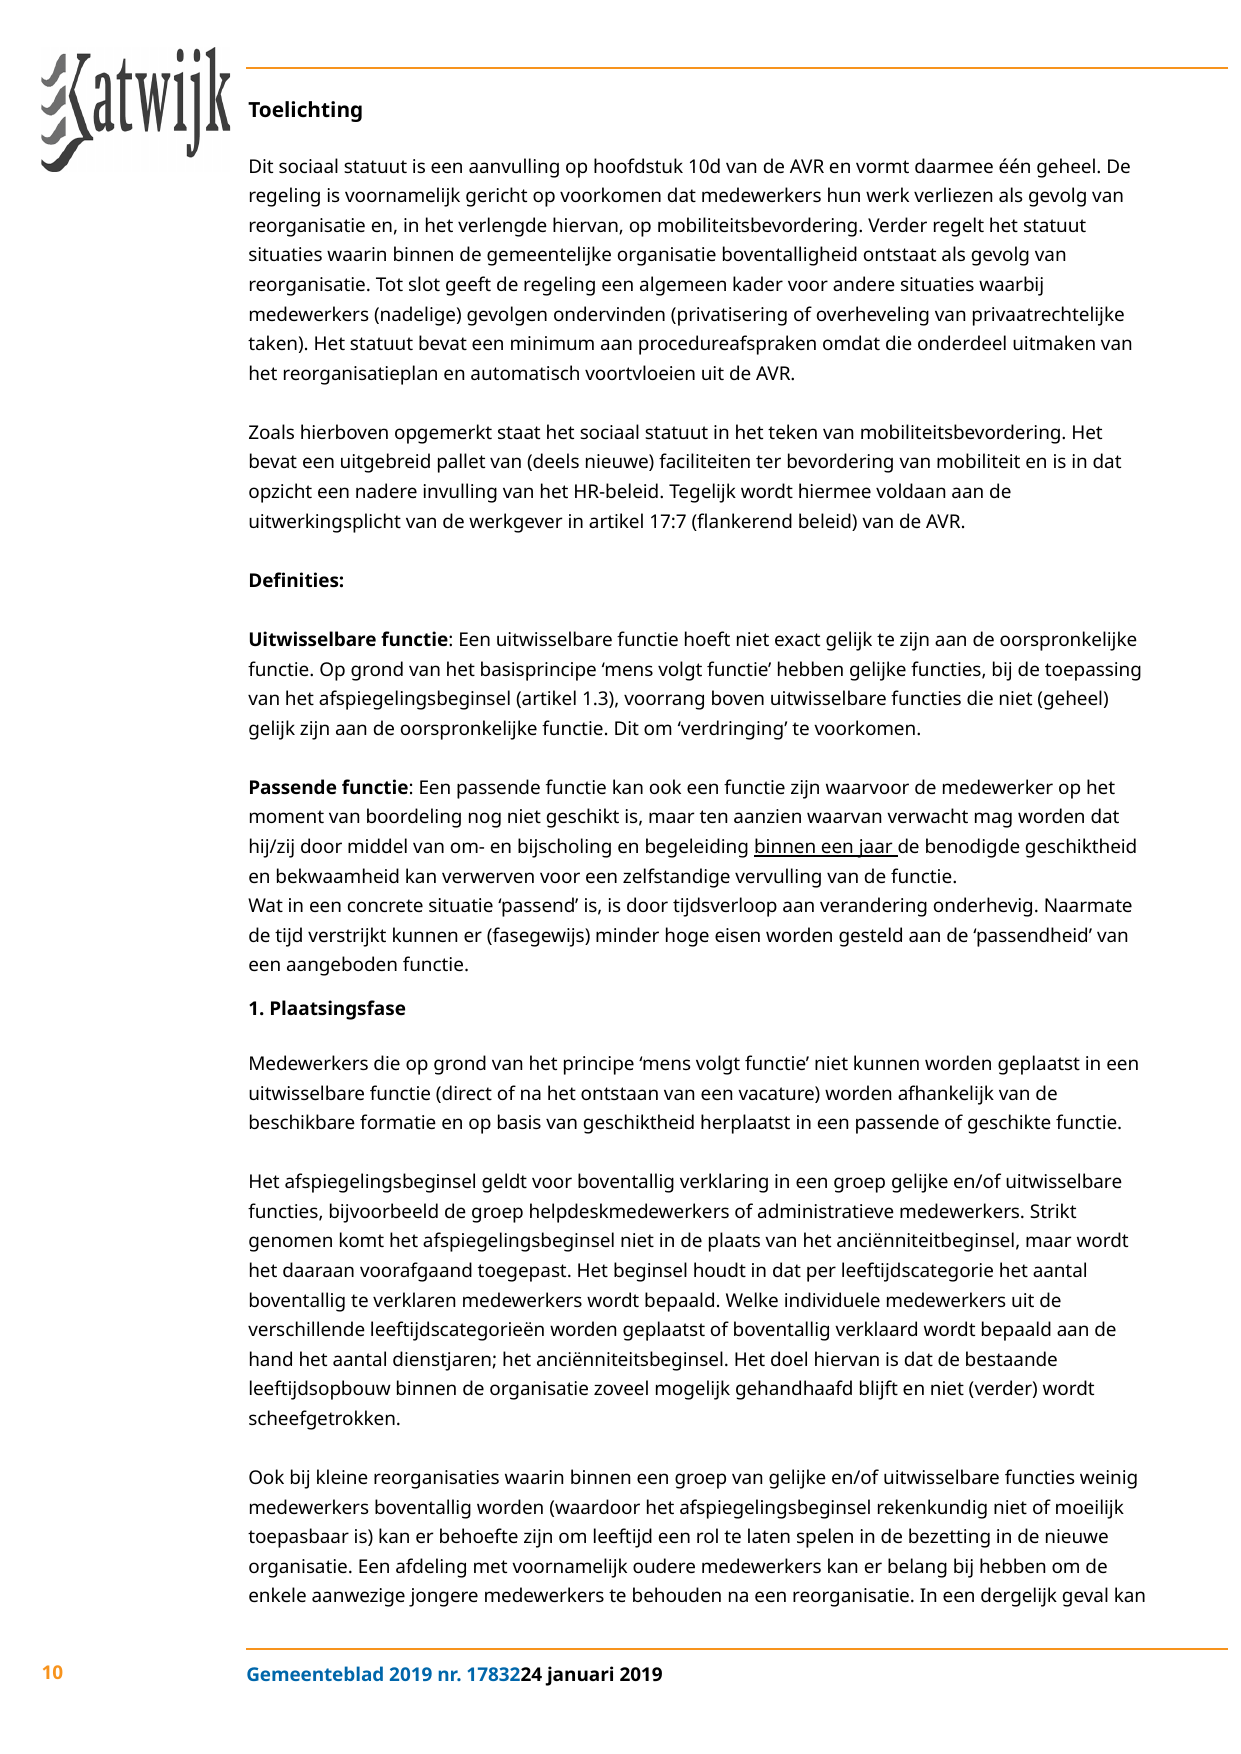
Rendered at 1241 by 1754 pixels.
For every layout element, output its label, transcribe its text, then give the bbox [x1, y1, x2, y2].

text 1. Plaatsingsfase [248, 995, 1152, 1021]
text Dit sociaal statuut is een aanvulling op hoofdstuk 10d van de AVR en vormt daarmee één geheel. De regeling is voornamelijk gericht op voorkomen dat medewerkers hun werk verliezen als gevolg van reorganisatie en, in het verlengde hiervan, op mobiliteitsbevordering. Verder regelt het statuut situaties waarin binnen de gemeentelijke organisatie boventalligheid ontstaat als gevolg van reorganisatie. Tot slot geeft de regeling een algemeen kader voor andere situaties waarbij medewerkers (nadelige) gevolgen ondervinden (privatisering of overheveling van privaatrechtelijke taken). Het statuut bevat een minimum aan procedureafspraken omdat die onderdeel uitmaken van het reorganisatieplan en automatisch voortvloeien uit de AVR. [248, 153, 1152, 386]
text Wat in een concrete situatie ‘passend’ is, is door tijdsverloop aan verandering onderhevig. Naarmate de tijd verstrijkt kunnen er (fasegewijs) minder hoge eisen worden gesteld aan de ‘passendheid’ van een aangeboden functie. [248, 892, 1152, 977]
text Medewerkers die op grond van het principe ‘mens volgt functie’ niet kunnen worden geplaatst in een uitwisselbare functie (direct of na het ontstaan van een vacature) worden afhankelijk van de beschikbare formatie en op basis van geschiktheid herplaatst in een passende of geschikte functie. [248, 1050, 1152, 1135]
text Passende functie: Een passende functie kan ook een functie zijn waarvoor de medewerker op het moment van boordeling nog niet geschikt is, maar ten aanzien waarvan verwacht mag worden dat hij/zij door middel van om- en bijscholing en begeleiding binnen een jaar de benodigde geschiktheid en bekwaamheid kan verwerven voor een zelfstandige vervulling van de functie. [248, 774, 1152, 889]
text Het afspiegelingsbeginsel geldt voor boventallig verklaring in een groep gelijke en/of uitwisselbare functies, bijvoorbeeld de groep helpdeskmedewerkers of administratieve medewerkers. Strikt genomen komt het afspiegelingsbeginsel niet in de plaats van het anciënniteitbeginsel, maar wordt het daaraan voorafgaand toegepast. Het beginsel houdt in dat per leeftijdscategorie het aantal boventallig te verklaren medewerkers wordt bepaald. Welke individuele medewerkers uit de verschillende leeftijdscategorieën worden geplaatst of boventallig verklaard wordt bepaald aan de hand het aantal dienstjaren; het anciënniteitsbeginsel. Het doel hiervan is dat de bestaande leeftijdsopbouw binnen de organisatie zoveel mogelijk gehandhaafd blijft en niet (verder) wordt scheefgetrokken. [248, 1168, 1152, 1431]
text Toelichting [248, 95, 1152, 123]
text Zoals hierboven opgemerkt staat het sociaal statuut in het teken van mobiliteitsbevordering. Het bevat een uitgebreid pallet van (deels nieuwe) faciliteiten ter bevordering van mobiliteit en is in dat opzicht een nadere invulling van het HR-beleid. Tegelijk wordt hiermee voldaan aan de uitwerkingsplicht van de werkgever in artikel 17:7 (flankerend beleid) van de AVR. [248, 419, 1152, 534]
picture [41, 47, 231, 172]
text Uitwisselbare functie: Een uitwisselbare functie hoeft niet exact gelijk te zijn aan de oorspronkelijke functie. Op grond van het basisprincipe ‘mens volgt functie’ hebben gelijke functies, bij de toepassing van het afspiegelingsbeginsel (artikel 1.3), voorrang boven uitwisselbare functies die niet (geheel) gelijk zijn aan de oorspronkelijke functie. Dit om ‘verdringing’ te voorkomen. [248, 626, 1152, 741]
text Definities: [248, 567, 1152, 593]
text Ook bij kleine reorganisaties waarin binnen een groep van gelijke en/of uitwisselbare functies weinig medewerkers boventallig worden (waardoor het afspiegelingsbeginsel rekenkundig niet of moeilijk toepasbaar is) kan er behoefte zijn om leeftijd een rol te laten spelen in de bezetting in de nieuwe organisatie. Een afdeling met voornamelijk oudere medewerkers kan er belang bij hebben om de enkele aanwezige jongere medewerkers te behouden na een reorganisatie. In een dergelijk geval kan [248, 1464, 1152, 1608]
